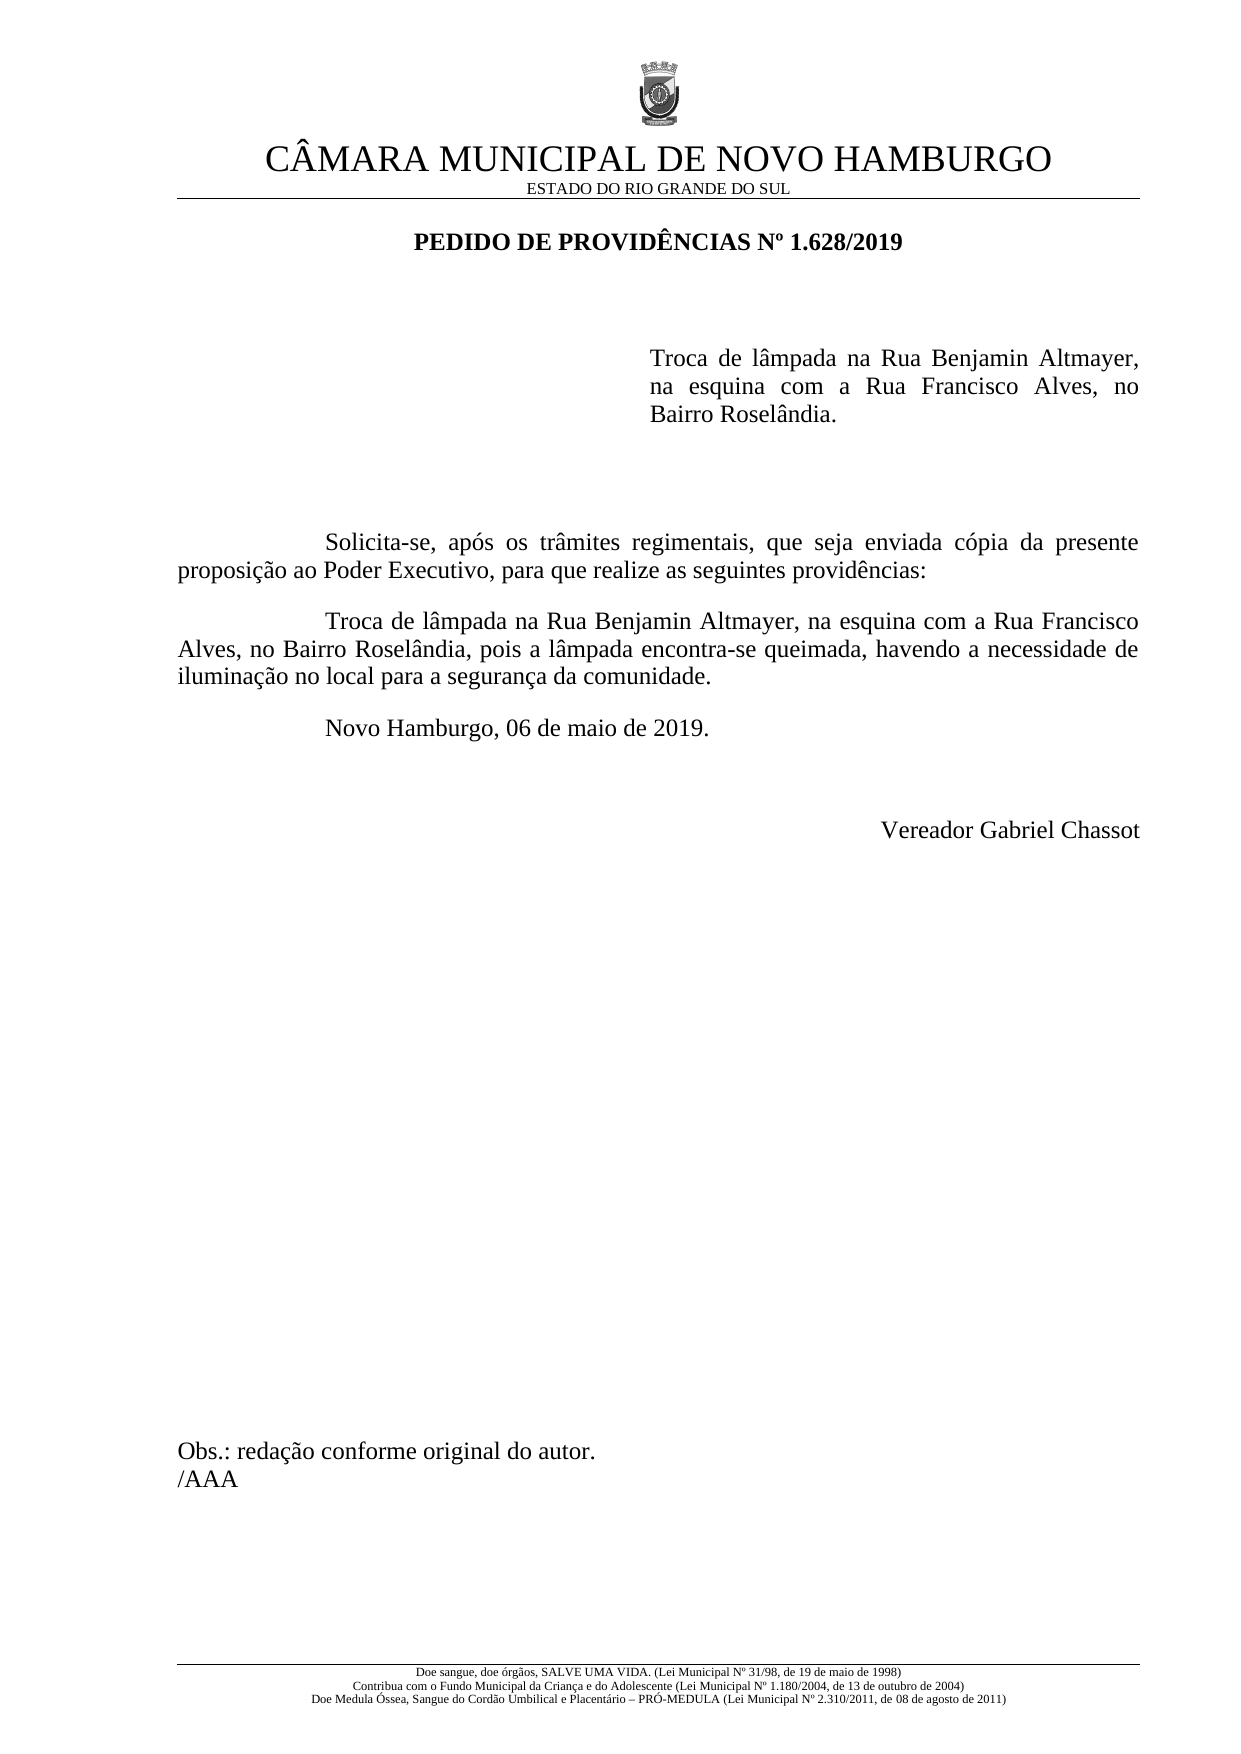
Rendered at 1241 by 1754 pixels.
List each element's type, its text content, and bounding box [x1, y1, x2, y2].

text Obs.: redação conforme original do autor. [177, 1437, 1140, 1465]
text Troca de lâmpada na Rua Benjamin Altmayer, na esquina com a Rua Francisco Alves, no Bairro Roselândia, pois a lâmpada encontra-se queimada, havendo a necessidade de iluminação no local para a segurança da comunidade. [177, 607, 1140, 690]
text /AAA [177, 1465, 1140, 1493]
text Solicita-se, após os trâmites regimentais, que seja enviada cópia da presente proposição ao Poder Executivo, para que realize as seguintes providências: [177, 528, 1140, 583]
text Troca de lâmpada na Rua Benjamin Altmayer, na esquina com a Rua Francisco Alves, no Bairro Roselândia. [649, 344, 1140, 428]
text PEDIDO DE PROVIDÊNCIAS Nº 1.628/2019 [177, 228, 1140, 256]
text Novo Hamburgo, 06 de maio de 2019. [177, 714, 1140, 741]
text Vereador Gabriel Chassot [177, 816, 1140, 844]
